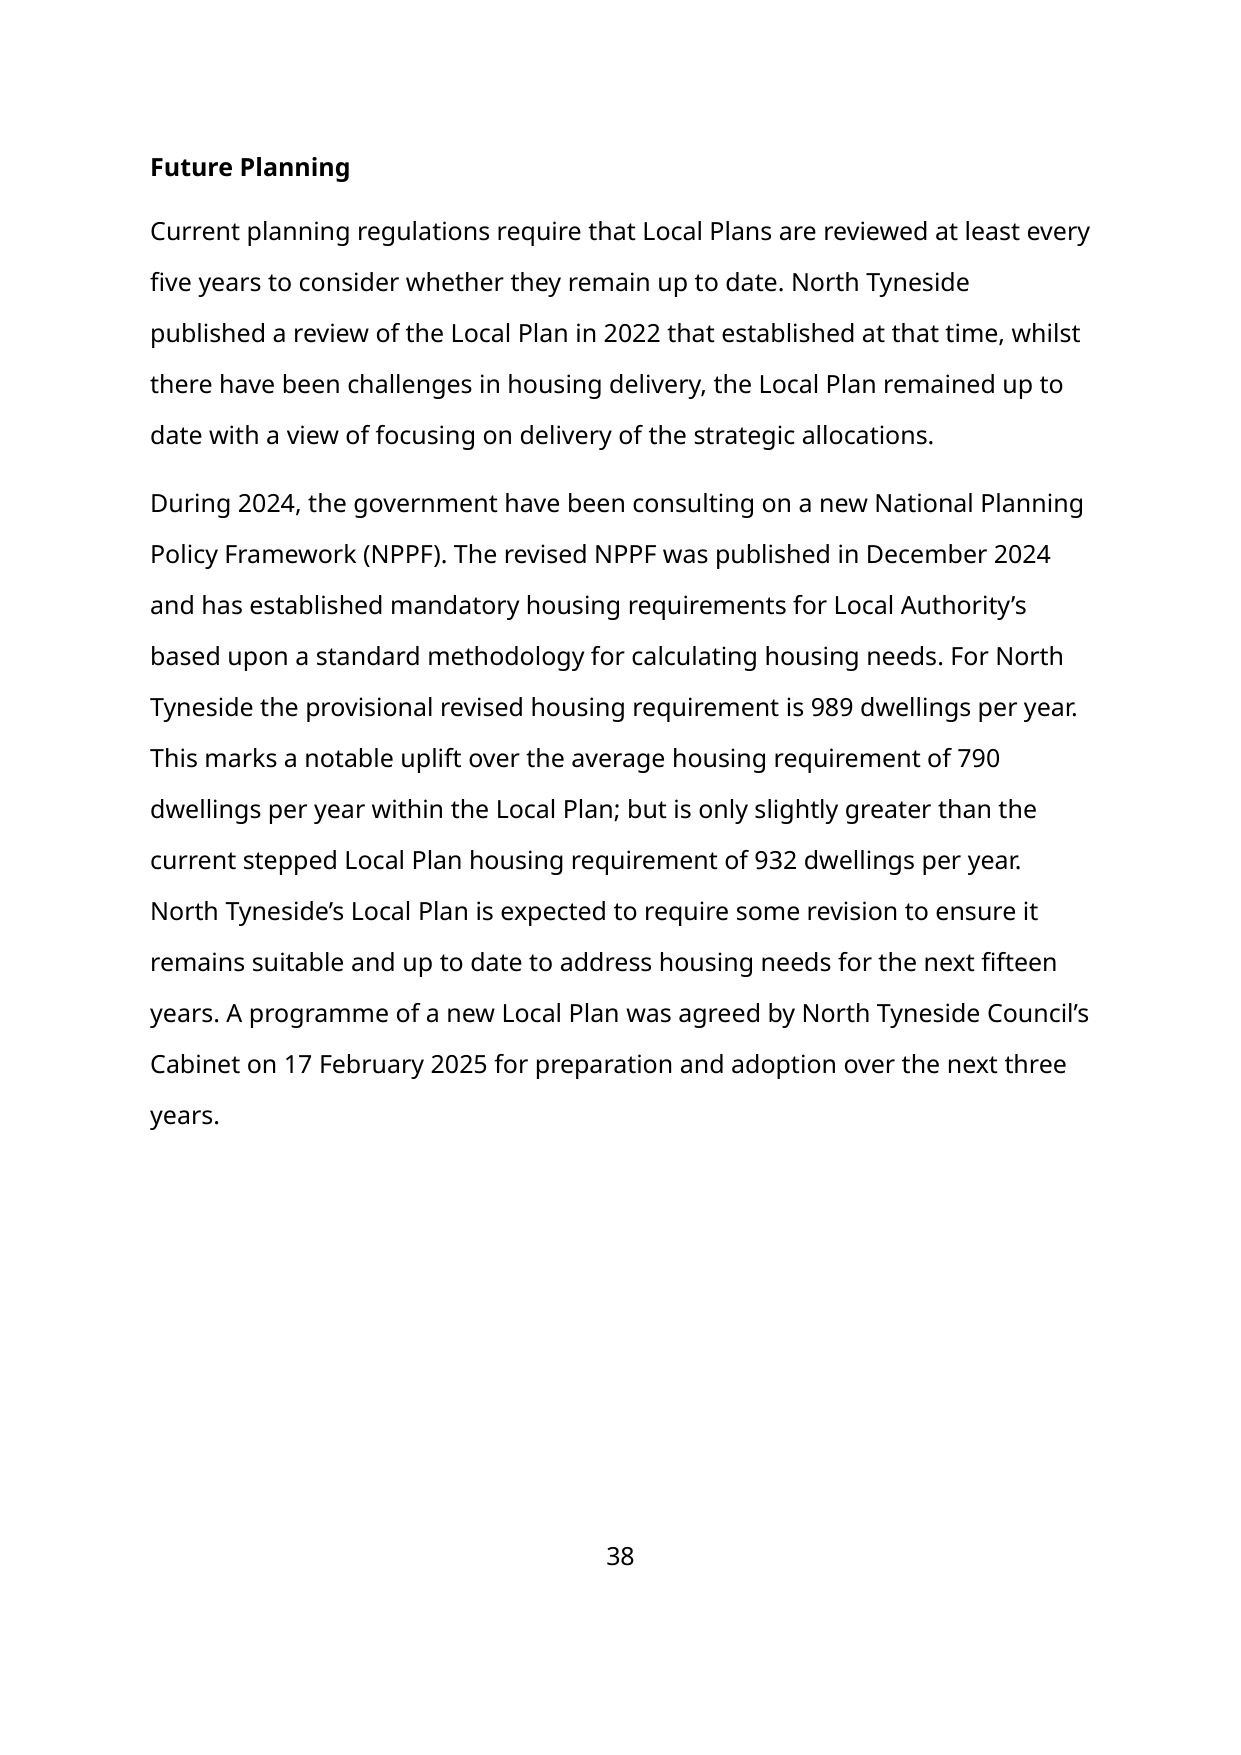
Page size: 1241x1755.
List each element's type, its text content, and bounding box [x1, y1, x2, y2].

text During 2024, the government have been consulting on a new National Planning Policy Framework (NPPF). The revised NPPF was published in December 2024 and has established mandatory housing requirements for Local Authority’s based upon a standard methodology for calculating housing needs. For North Tyneside the provisional revised housing requirement is 989 dwellings per year. This marks a notable uplift over the average housing requirement of 790 dwellings per year within the Local Plan; but is only slightly greater than the current stepped Local Plan housing requirement of 932 dwellings per year. North Tyneside’s Local Plan is expected to require some revision to ensure it remains suitable and up to date to address housing needs for the next fifteen years. A programme of a new Local Plan was agreed by North Tyneside Council’s Cabinet on 17 February 2025 for preparation and adoption over the next three years. [150, 485, 1091, 1132]
text Current planning regulations require that Local Plans are reviewed at least every five years to consider whether they remain up to date. North Tyneside published a review of the Local Plan in 2022 that established at that time, whilst there have been challenges in housing delivery, the Local Plan remained up to date with a view of focusing on delivery of the strategic allocations. [150, 213, 1091, 452]
subtitle Future Planning [150, 150, 1091, 184]
